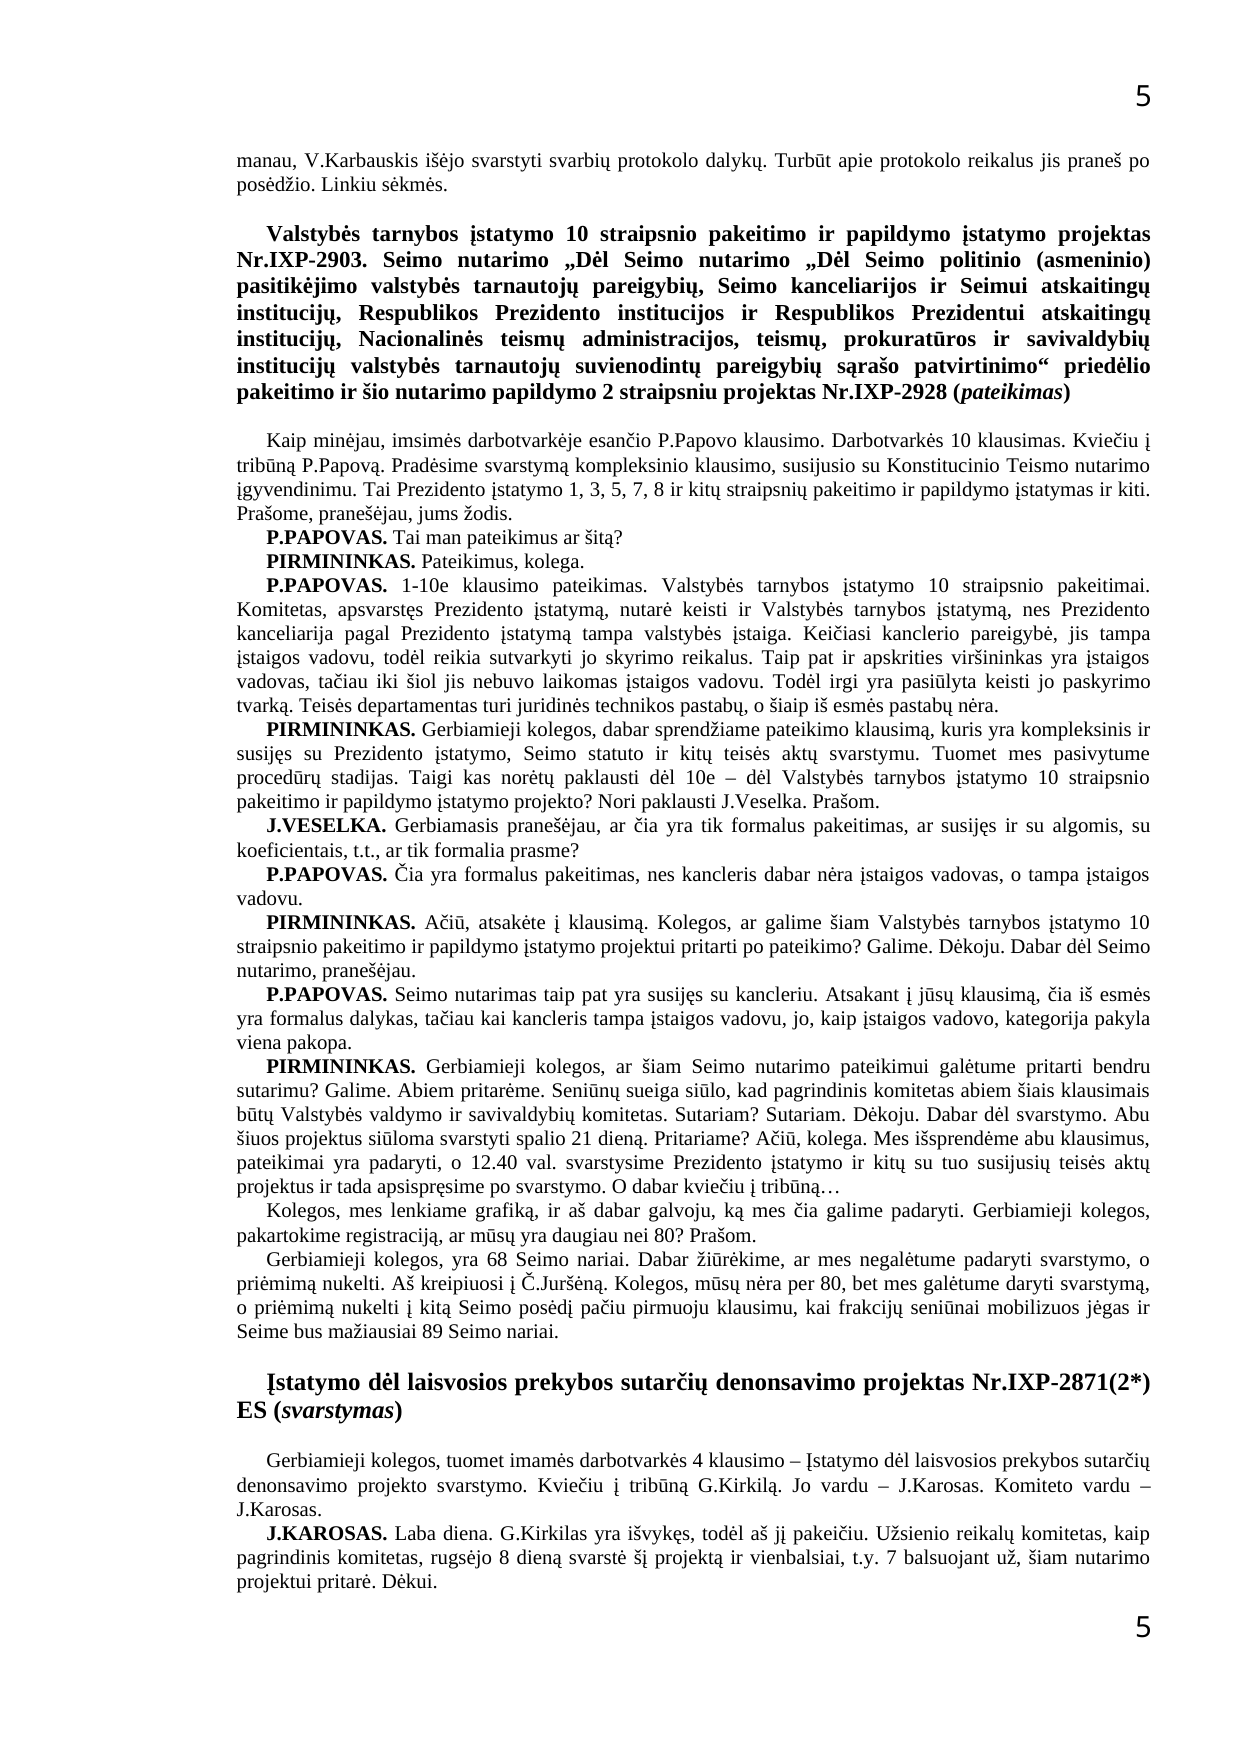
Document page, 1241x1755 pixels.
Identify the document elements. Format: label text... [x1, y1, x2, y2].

text PIRMININKAS. Pateikimus, kolega. [236, 549, 1152, 573]
text Įstatymo dėl laisvosios prekybos sutarčių denonsavimo projektas Nr.IXP-2871(2*) ES (svarstymas) [236, 1367, 1152, 1424]
text P.PAPOVAS. 1-10e klausimo pateikimas. Valstybės tarnybos įstatymo 10 straipsnio pakeitimai. Komitetas, apsvarstęs Prezidento įstatymą, nutarė keisti ir Valstybės tarnybos įstatymą, nes Prezidento kanceliarija pagal Prezidento įstatymą tampa valstybės įstaiga. Keičiasi kanclerio pareigybė, jis tampa įstaigos vadovu, todėl reikia sutvarkyti jo skyrimo reikalus. Taip pat ir apskrities viršininkas yra įstaigos vadovas, tačiau iki šiol jis nebuvo laikomas įstaigos vadovu. Todėl irgi yra pasiūlyta keisti jo paskyrimo tvarką. Teisės departamentas turi juridinės technikos pastabų, o šiaip iš esmės pastabų nėra. [236, 573, 1152, 717]
text J.VESELKA. Gerbiamasis pranešėjau, ar čia yra tik formalus pakeitimas, ar susijęs ir su algomis, su koeficientais, t.t., ar tik formalia prasme? [236, 813, 1152, 862]
text P.PAPOVAS. Seimo nutarimas taip pat yra susijęs su kancleriu. Atsakant į jūsų klausimą, čia iš esmės yra formalus dalykas, tačiau kai kancleris tampa įstaigos vadovu, jo, kaip įstaigos vadovo, kategorija pakyla viena pakopa. [236, 982, 1152, 1054]
text Kaip minėjau, imsimės darbotvarkėje esančio P.Papovo klausimo. Darbotvarkės 10 klausimas. Kviečiu į tribūną P.Papovą. Pradėsime svarstymą kompleksinio klausimo, susijusio su Konstitucinio Teismo nutarimo įgyvendinimu. Tai Prezidento įstatymo 1, 3, 5, 7, 8 ir kitų straipsnių pakeitimo ir papildymo įstatymas ir kiti. Prašome, pranešėjau, jums žodis. [236, 428, 1152, 525]
text PIRMININKAS. Gerbiamieji kolegos, ar šiam Seimo nutarimo pateikimui galėtume pritarti bendru sutarimu? Galime. Abiem pritarėme. Seniūnų sueiga siūlo, kad pagrindinis komitetas abiem šiais klausimais būtų Valstybės valdymo ir savivaldybių komitetas. Sutariam? Sutariam. Dėkoju. Dabar dėl svarstymo. Abu šiuos projektus siūloma svarstyti spalio 21 dieną. Pritariame? Ačiū, kolega. Mes išsprendėme abu klausimus, pateikimai yra padaryti, o 12.40 val. svarstysime Prezidento įstatymo ir kitų su tuo susijusių teisės aktų projektus ir tada apsispręsime po svarstymo. O dabar kviečiu į tribūną… [236, 1054, 1152, 1198]
text Gerbiamieji kolegos, yra 68 Seimo nariai. Dabar žiūrėkime, ar mes negalėtume padaryti svarstymo, o priėmimą nukelti. Aš kreipiuosi į Č.Juršėną. Kolegos, mūsų nėra per 80, bet mes galėtume daryti svarstymą, o priėmimą nukelti į kitą Seimo posėdį pačiu pirmuoju klausimu, kai frakcijų seniūnai mobilizuos jėgas ir Seime bus mažiausiai 89 Seimo nariai. [236, 1247, 1152, 1343]
text manau, V.Karbauskis išėjo svarstyti svarbių protokolo dalykų. Turbūt apie protokolo reikalus jis praneš po posėdžio. Linkiu sėkmės. [236, 148, 1152, 196]
text Kolegos, mes lenkiame grafiką, ir aš dabar galvoju, ką mes čia galime padaryti. Gerbiamieji kolegos, pakartokime registraciją, ar mūsų yra daugiau nei 80? Prašom. [236, 1198, 1152, 1247]
text P.PAPOVAS. Čia yra formalus pakeitimas, nes kancleris dabar nėra įstaigos vadovas, o tampa įstaigos vadovu. [236, 862, 1152, 910]
text PIRMININKAS. Ačiū, atsakėte į klausimą. Kolegos, ar galime šiam Valstybės tarnybos įstatymo 10 straipsnio pakeitimo ir papildymo įstatymo projektui pritarti po pateikimo? Galime. Dėkoju. Dabar dėl Seimo nutarimo, pranešėjau. [236, 910, 1152, 982]
text P.PAPOVAS. Tai man pateikimus ar šitą? [236, 525, 1152, 549]
text PIRMININKAS. Gerbiamieji kolegos, dabar sprendžiame pateikimo klausimą, kuris yra kompleksinis ir susijęs su Prezidento įstatymo, Seimo statuto ir kitų teisės aktų svarstymu. Tuomet mes pasivytume procedūrų stadijas. Taigi kas norėtų paklausti dėl 10e – dėl Valstybės tarnybos įstatymo 10 straipsnio pakeitimo ir papildymo įstatymo projekto? Nori paklausti J.Veselka. Prašom. [236, 717, 1152, 813]
text Valstybės tarnybos įstatymo 10 straipsnio pakeitimo ir papildymo įstatymo projektas Nr.IXP-2903. Seimo nutarimo „Dėl Seimo nutarimo „Dėl Seimo politinio (asmeninio) pasitikėjimo valstybės tarnautojų pareigybių, Seimo kanceliarijos ir Seimui atskaitingų institucijų, Respublikos Prezidento institucijos ir Respublikos Prezidentui atskaitingų institucijų, Nacionalinės teismų administracijos, teismų, prokuratūros ir savivaldybių institucijų valstybės tarnautojų suvienodintų pareigybių sąrašo patvirtinimo“ priedėlio pakeitimo ir šio nutarimo papildymo 2 straipsniu projektas Nr.IXP-2928 (pateikimas) [236, 220, 1152, 404]
text Gerbiamieji kolegos, tuomet imamės darbotvarkės 4 klausimo – Įstatymo dėl laisvosios prekybos sutarčių denonsavimo projekto svarstymo. Kviečiu į tribūną G.Kirkilą. Jo vardu – J.Karosas. Komiteto vardu – J.Karosas. [236, 1448, 1152, 1521]
text J.KAROSAS. Laba diena. G.Kirkilas yra išvykęs, todėl aš jį pakeičiu. Užsienio reikalų komitetas, kaip pagrindinis komitetas, rugsėjo 8 dieną svarstė šį projektą ir vienbalsiai, t.y. 7 balsuojant už, šiam nutarimo projektui pritarė. Dėkui. [236, 1521, 1152, 1593]
